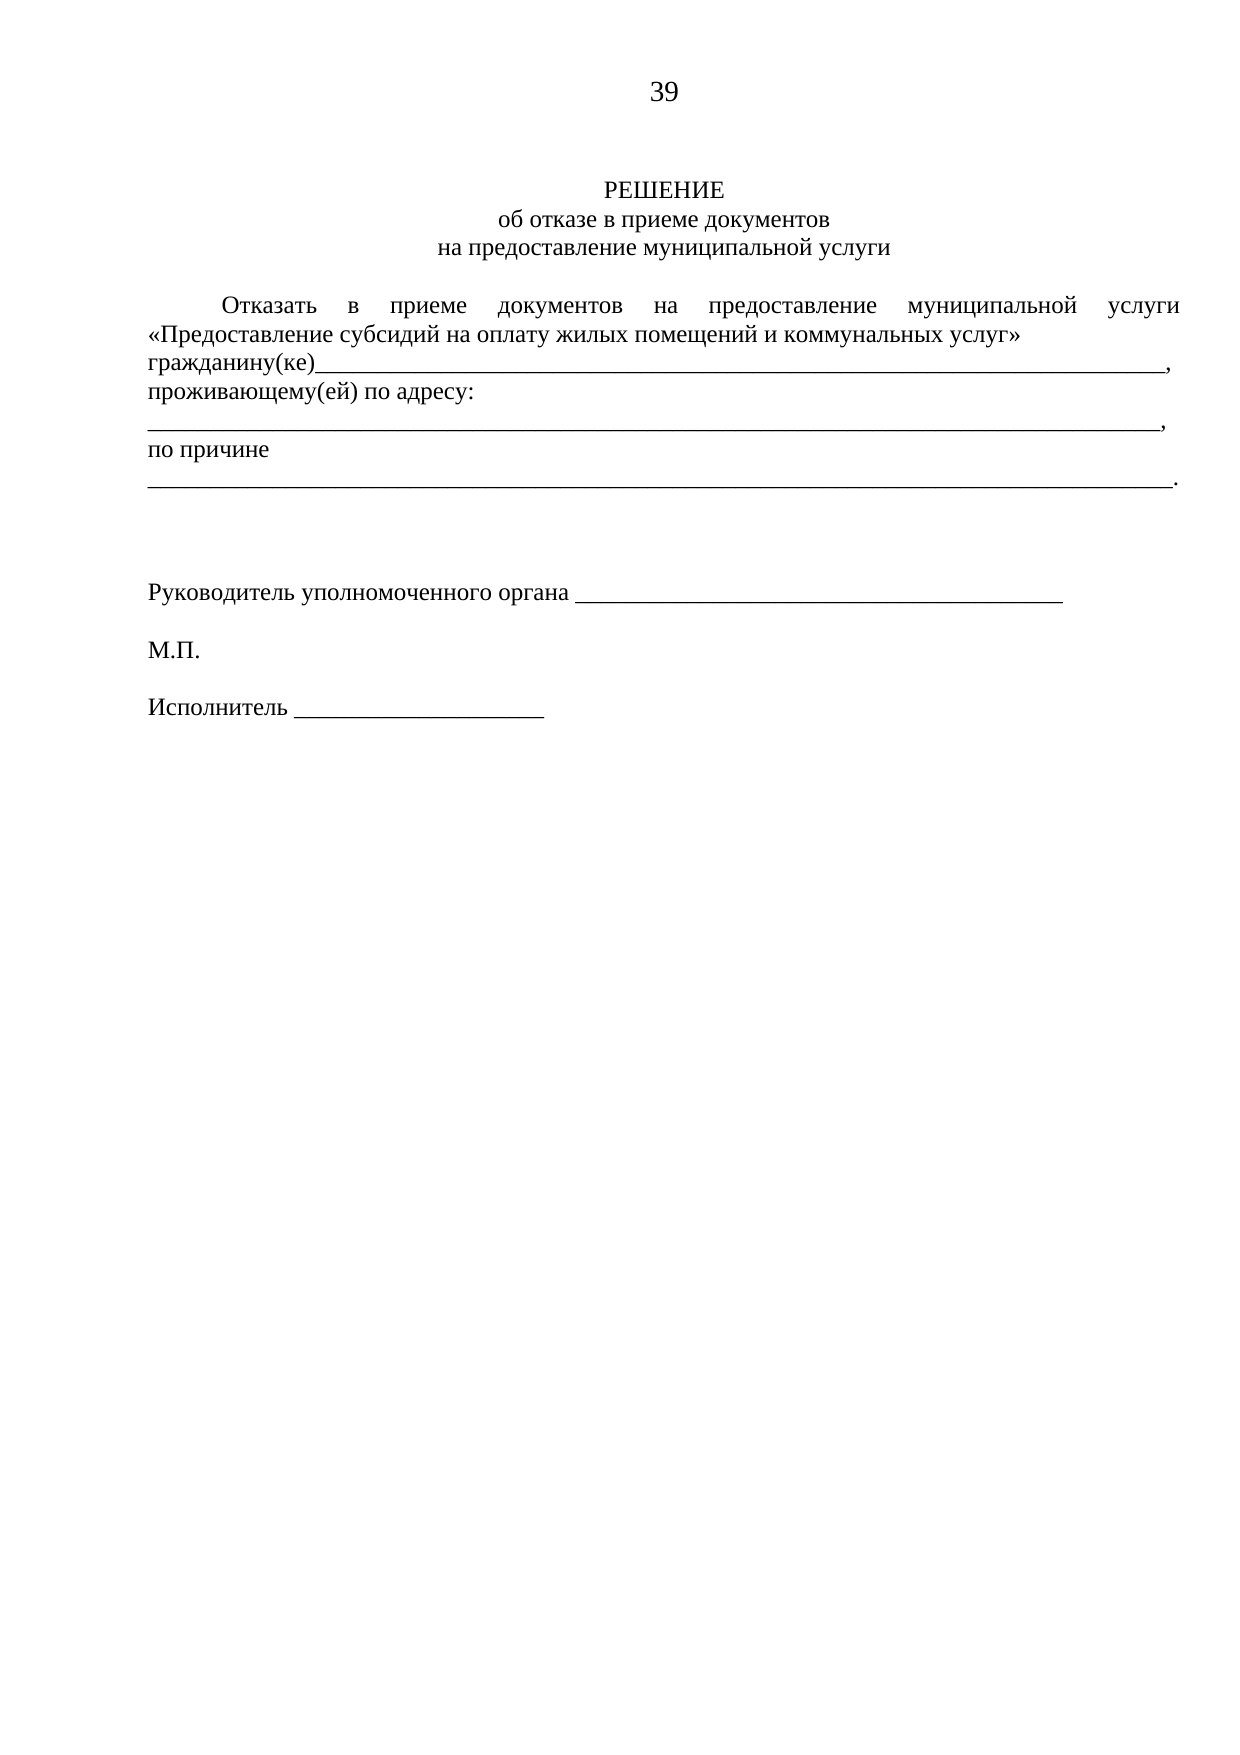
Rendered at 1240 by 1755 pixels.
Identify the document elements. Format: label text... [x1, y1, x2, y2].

text Отказать в приеме документов на предоставление муниципальной услуги «Предоставление субсидий на оплату жилых помещений и коммунальных услуг» [148, 290, 1181, 347]
text _________________________________________________________________________________, [148, 405, 1181, 434]
text на предоставление муниципальной услуги [148, 232, 1181, 261]
text __________________________________________________________________________________. [148, 462, 1181, 491]
text РЕШЕНИЕ [148, 175, 1181, 204]
text проживающему(ей) по адресу: [148, 376, 1181, 405]
text Руководитель уполномоченного органа _______________________________________ [148, 577, 1181, 606]
text М.П. [148, 635, 1181, 664]
text гражданину(ке)____________________________________________________________________, [148, 347, 1181, 376]
text по причине [148, 434, 1181, 462]
text об отказе в приеме документов [148, 204, 1181, 232]
text Исполнитель ____________________ [148, 692, 1181, 721]
